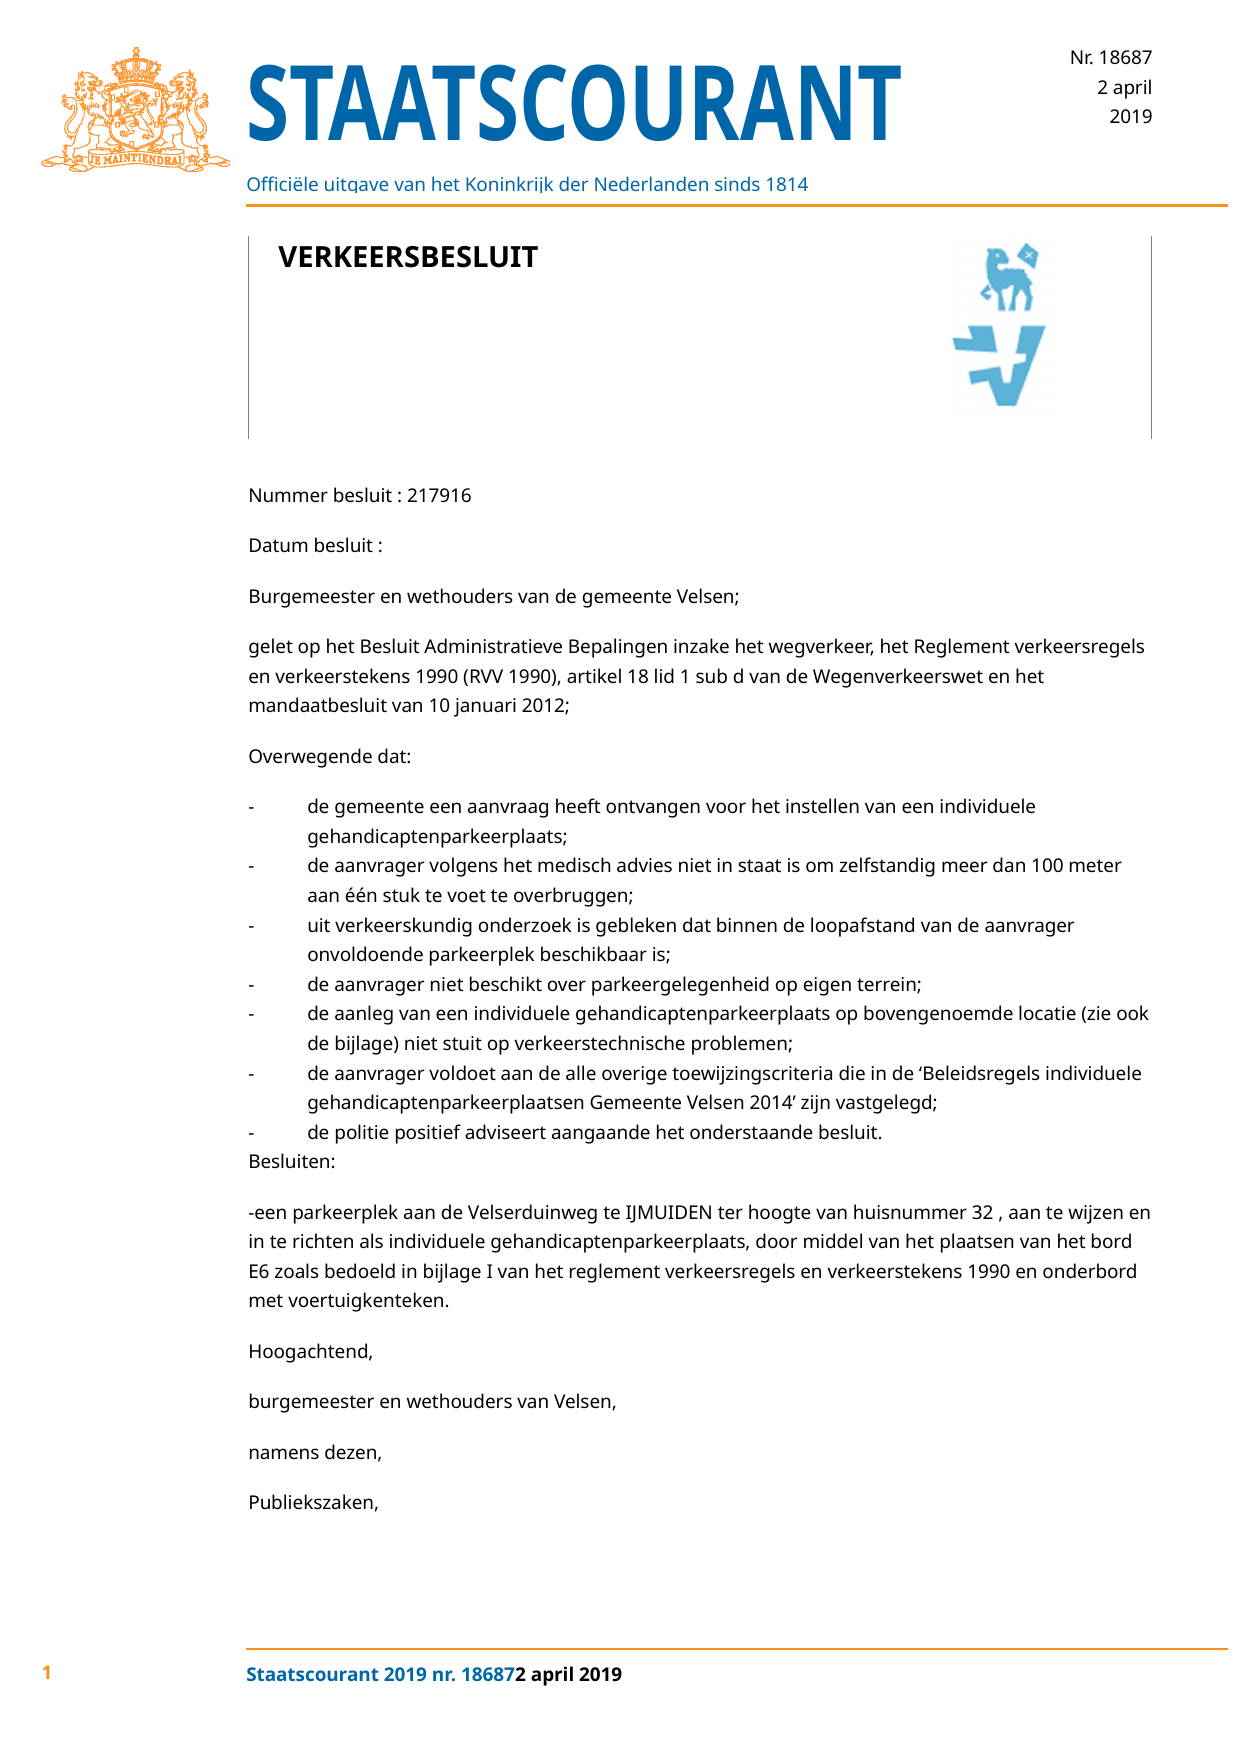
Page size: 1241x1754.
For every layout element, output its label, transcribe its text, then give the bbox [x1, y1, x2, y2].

text Overwegende dat: [248, 743, 1152, 769]
list de gemeente een aanvraag heeft ontvangen voor het instellen van een individuele gehandicaptenparkeerplaats; [248, 793, 1152, 849]
list uit verkeerskundig onderzoek is gebleken dat binnen de loopafstand van de aanvrager onvoldoende parkeerplek beschikbaar is; [248, 912, 1152, 967]
table_header [850, 236, 946, 413]
text gelet op het Besluit Administratieve Bepalingen inzake het wegverkeer, het Reglement verkeersregels en verkeerstekens 1990 (RVV 1990), artikel 18 lid 1 sub d van de Wegenverkeerswet en het mandaatbesluit van 10 januari 2012; [248, 633, 1152, 718]
table_header VERKEERSBESLUIT [249, 236, 850, 439]
text Nummer besluit : 217916 [248, 482, 1152, 508]
picture [946, 236, 1055, 414]
table_header [1055, 236, 1151, 413]
list de aanvrager niet beschikt over parkeergelegenheid op eigen terrein; [248, 971, 1152, 997]
text Publiekszaken, [248, 1489, 1152, 1515]
list de aanvrager volgens het medisch advies niet in staat is om zelfstandig meer dan 100 meter aan één stuk te voet te overbruggen; [248, 853, 1152, 908]
text Besluiten: [248, 1148, 1152, 1174]
text Burgemeester en wethouders van de gemeente Velsen; [248, 583, 1152, 609]
list de aanvrager voldoet aan de alle overige toewijzingscriteria die in de ‘Beleidsregels individuele gehandicaptenparkeerplaatsen Gemeente Velsen 2014’ zijn vastgelegd; [248, 1060, 1152, 1115]
list de politie positief adviseert aangaande het onderstaande besluit. [248, 1119, 1152, 1145]
table_header [850, 414, 1151, 439]
text Datum besluit : [248, 533, 1152, 558]
text Hoogachtend, [248, 1338, 1152, 1364]
text -een parkeerplek aan de Velserduinweg te IJMUIDEN ter hoogte van huisnummer 32 , aan te wijzen en in te richten als individuele gehandicaptenparkeerplaats, door middel van het plaatsen van het bord E6 zoals bedoeld in bijlage I van het reglement verkeersregels en verkeerstekens 1990 en onderbord met voertuigkenteken. [248, 1199, 1152, 1313]
picture [41, 47, 231, 172]
text namens dezen, [248, 1439, 1152, 1465]
list de aanleg van een individuele gehandicaptenparkeerplaats op bovengenoemde locatie (zie ook de bijlage) niet stuit op verkeerstechnische problemen; [248, 1001, 1152, 1056]
text burgemeester en wethouders van Velsen, [248, 1388, 1152, 1414]
